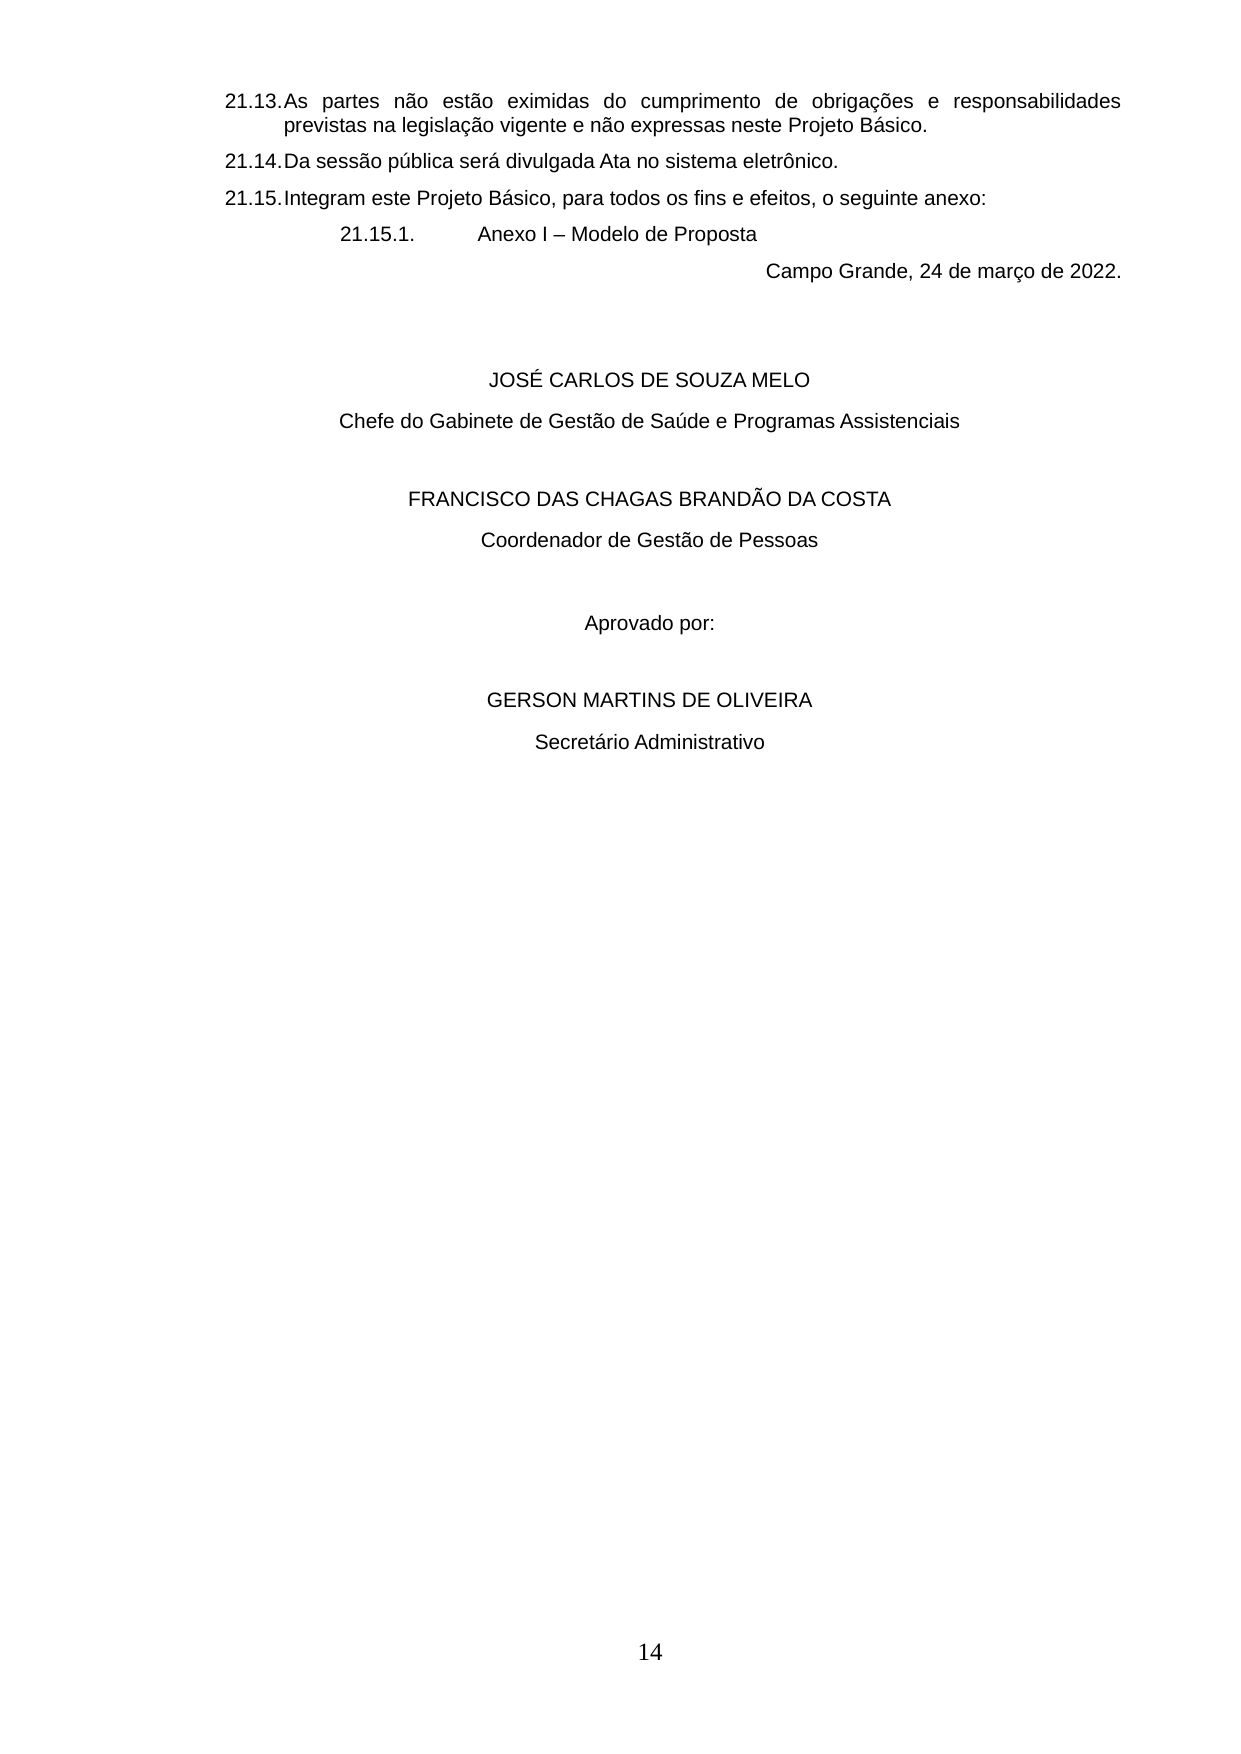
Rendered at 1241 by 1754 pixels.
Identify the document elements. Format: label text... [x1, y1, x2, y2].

list Anexo I – Modelo de Proposta [340, 222, 1122, 246]
list As partes não estão eximidas do cumprimento de obrigações e responsabilidades previstas na legislação vigente e não expressas neste Projeto Básico. [224, 89, 1122, 137]
text Campo Grande, 24 de março de 2022. [177, 258, 1122, 282]
list Da sessão pública será divulgada Ata no sistema eletrônico. [224, 149, 1122, 173]
text Chefe do Gabinete de Gestão de Saúde e Programas Assistenciais [177, 409, 1122, 433]
text Aprovado por: [177, 611, 1122, 634]
text FRANCISCO DAS CHAGAS BRANDÃO DA COSTA [177, 487, 1122, 511]
text Coordenador de Gestão de Pessoas [177, 528, 1122, 552]
text GERSON MARTINS DE OLIVEIRA [177, 688, 1122, 712]
list Integram este Projeto Básico, para todos os fins e efeitos, o seguinte anexo: [224, 186, 1122, 209]
text JOSÉ CARLOS DE SOUZA MELO [177, 368, 1122, 392]
text Secretário Administrativo [177, 729, 1122, 753]
